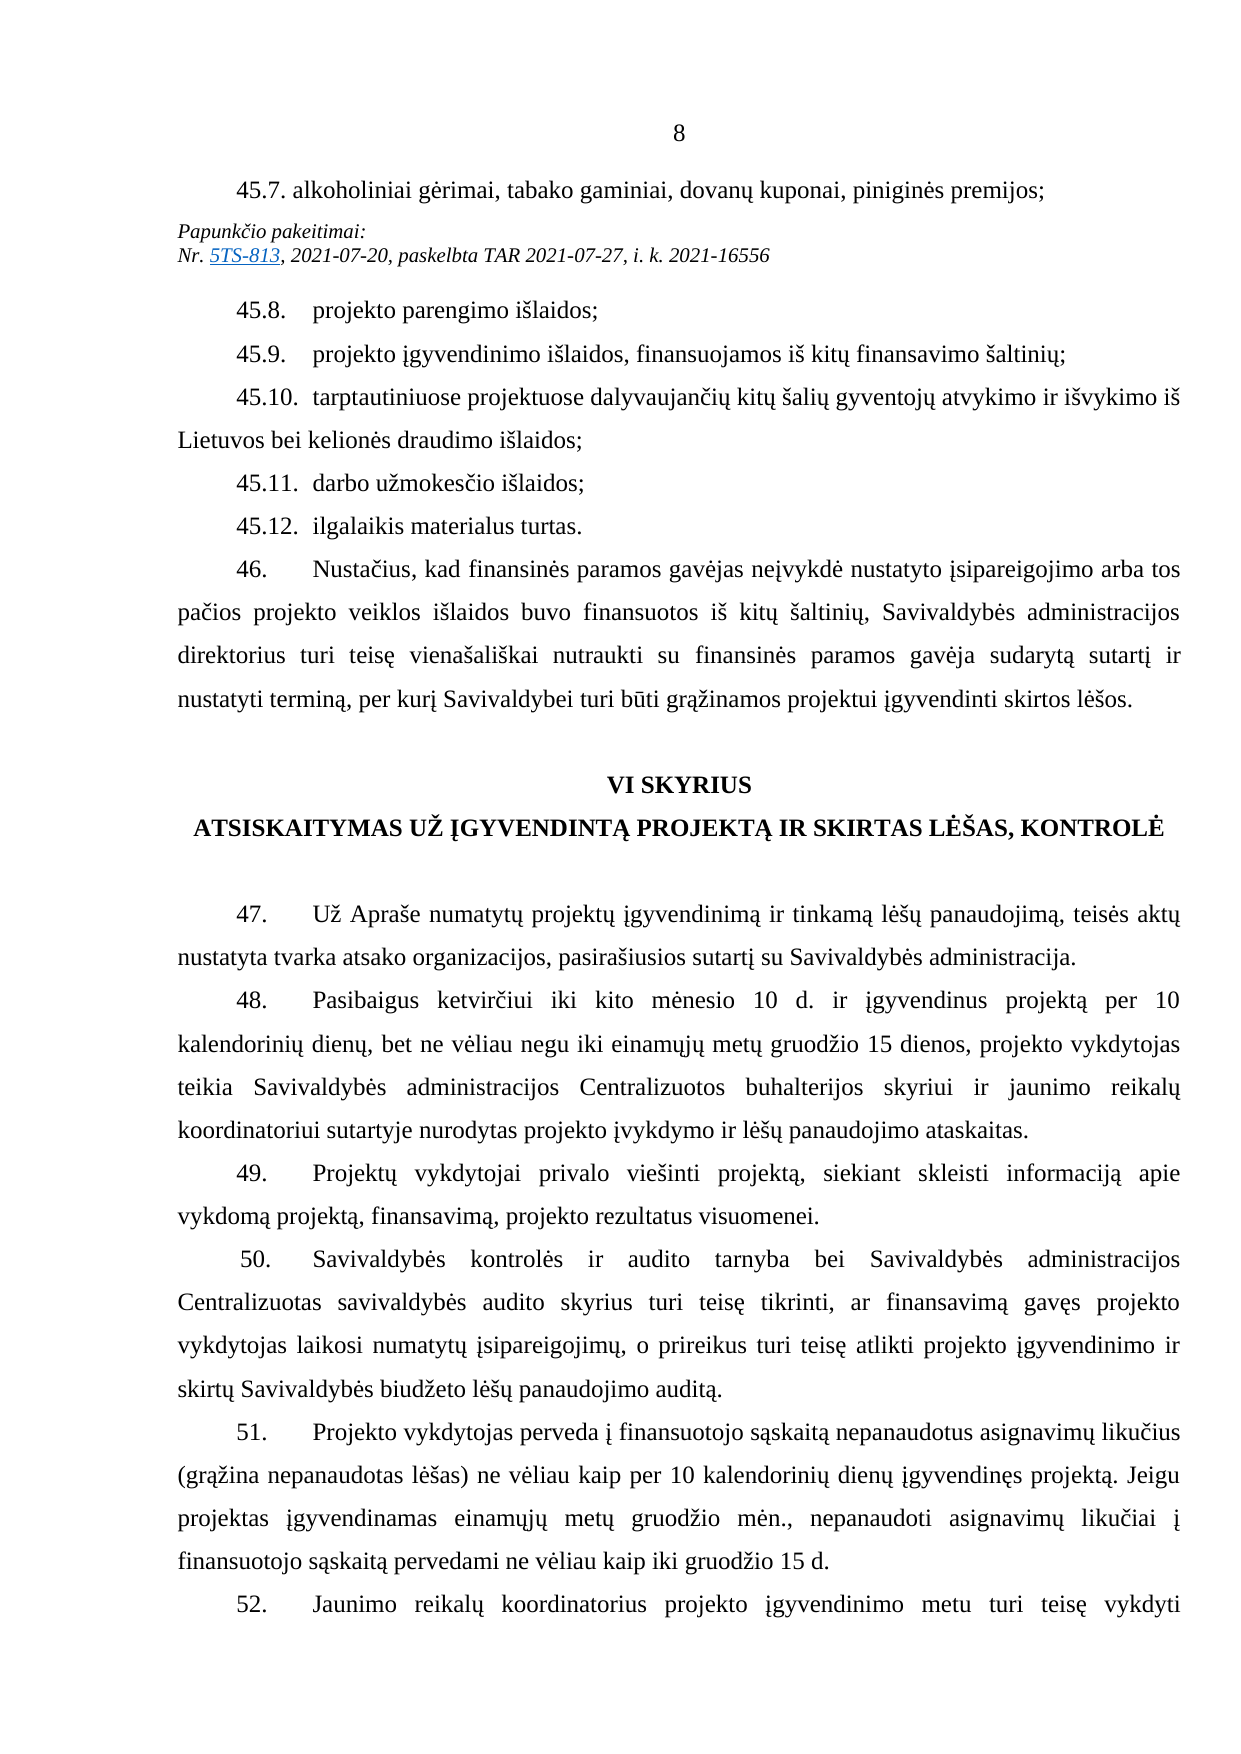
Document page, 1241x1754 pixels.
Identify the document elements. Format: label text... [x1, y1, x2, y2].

text 45.7. alkoholiniai gėrimai, tabako gaminiai, dovanų kuponai, piniginės premijos; [177, 176, 1181, 204]
text 50. Savivaldybės kontrolės ir audito tarnyba bei Savivaldybės administracijos Centralizuotas savivaldybės audito skyrius turi teisę tikrinti, ar finansavimą gavęs projekto vykdytojas laikosi numatytų įsipareigojimų, o prireikus turi teisę atlikti projekto įgyvendinimo ir skirtų Savivaldybės biudžeto lėšų panaudojimo auditą. [177, 1244, 1181, 1402]
text 45.12. ilgalaikis materialus turtas. [177, 511, 1181, 540]
text 51. Projekto vykdytojas perveda į finansuotojo sąskaitą nepanaudotus asignavimų likučius (grąžina nepanaudotas lėšas) ne vėliau kaip per 10 kalendorinių dienų įgyvendinęs projektą. Jeigu projektas įgyvendinamas einamųjų metų gruodžio mėn., nepanaudoti asignavimų likučiai į finansuotojo sąskaitą pervedami ne vėliau kaip iki gruodžio 15 d. [177, 1417, 1181, 1575]
text Nr. 5TS-813, 2021-07-20, paskelbta TAR 2021-07-27, i. k. 2021-16556 [177, 243, 1181, 267]
text 48. Pasibaigus ketvirčiui iki kito mėnesio 10 d. ir įgyvendinus projektą per 10 kalendorinių dienų, bet ne vėliau negu iki einamųjų metų gruodžio 15 dienos, projekto vykdytojas teikia Savivaldybės administracijos Centralizuotos buhalterijos skyriui ir jaunimo reikalų koordinatoriui sutartyje nurodytas projekto įvykdymo ir lėšų panaudojimo ataskaitas. [177, 986, 1181, 1144]
text 45.8. projekto parengimo išlaidos; [177, 296, 1181, 324]
text 45.9. projekto įgyvendinimo išlaidos, finansuojamos iš kitų finansavimo šaltinių; [177, 339, 1181, 367]
text VI SKYRIUS [177, 770, 1181, 799]
text 45.11. darbo užmokesčio išlaidos; [177, 468, 1181, 497]
text Papunkčio pakeitimai: [177, 219, 1181, 243]
text 52. Jaunimo reikalų koordinatorius projekto įgyvendinimo metu turi teisę vykdyti [177, 1589, 1181, 1618]
text 49. Projektų vykdytojai privalo viešinti projektą, siekiant skleisti informaciją apie vykdomą projektą, finansavimą, projekto rezultatus visuomenei. [177, 1158, 1181, 1230]
text 45.10. tarptautiniuose projektuose dalyvaujančių kitų šalių gyventojų atvykimo ir išvykimo iš Lietuvos bei kelionės draudimo išlaidos; [177, 382, 1181, 454]
text 46. Nustačius, kad finansinės paramos gavėjas neįvykdė nustatyto įsipareigojimo arba tos pačios projekto veiklos išlaidos buvo finansuotos iš kitų šaltinių, Savivaldybės administracijos direktorius turi teisę vienašališkai nutraukti su finansinės paramos gavėja sudarytą sutartį ir nustatyti terminą, per kurį Savivaldybei turi būti grąžinamos projektui įgyvendinti skirtos lėšos. [177, 554, 1181, 712]
text ATSISKAITYMAS UŽ ĮGYVENDINTĄ PROJEKTĄ IR SKIRTAS LĖŠAS, KONTROLĖ [177, 813, 1181, 842]
text 47. Už Apraše numatytų projektų įgyvendinimą ir tinkamą lėšų panaudojimą, teisės aktų nustatyta tvarka atsako organizacijos, pasirašiusios sutartį su Savivaldybės administracija. [177, 899, 1181, 971]
